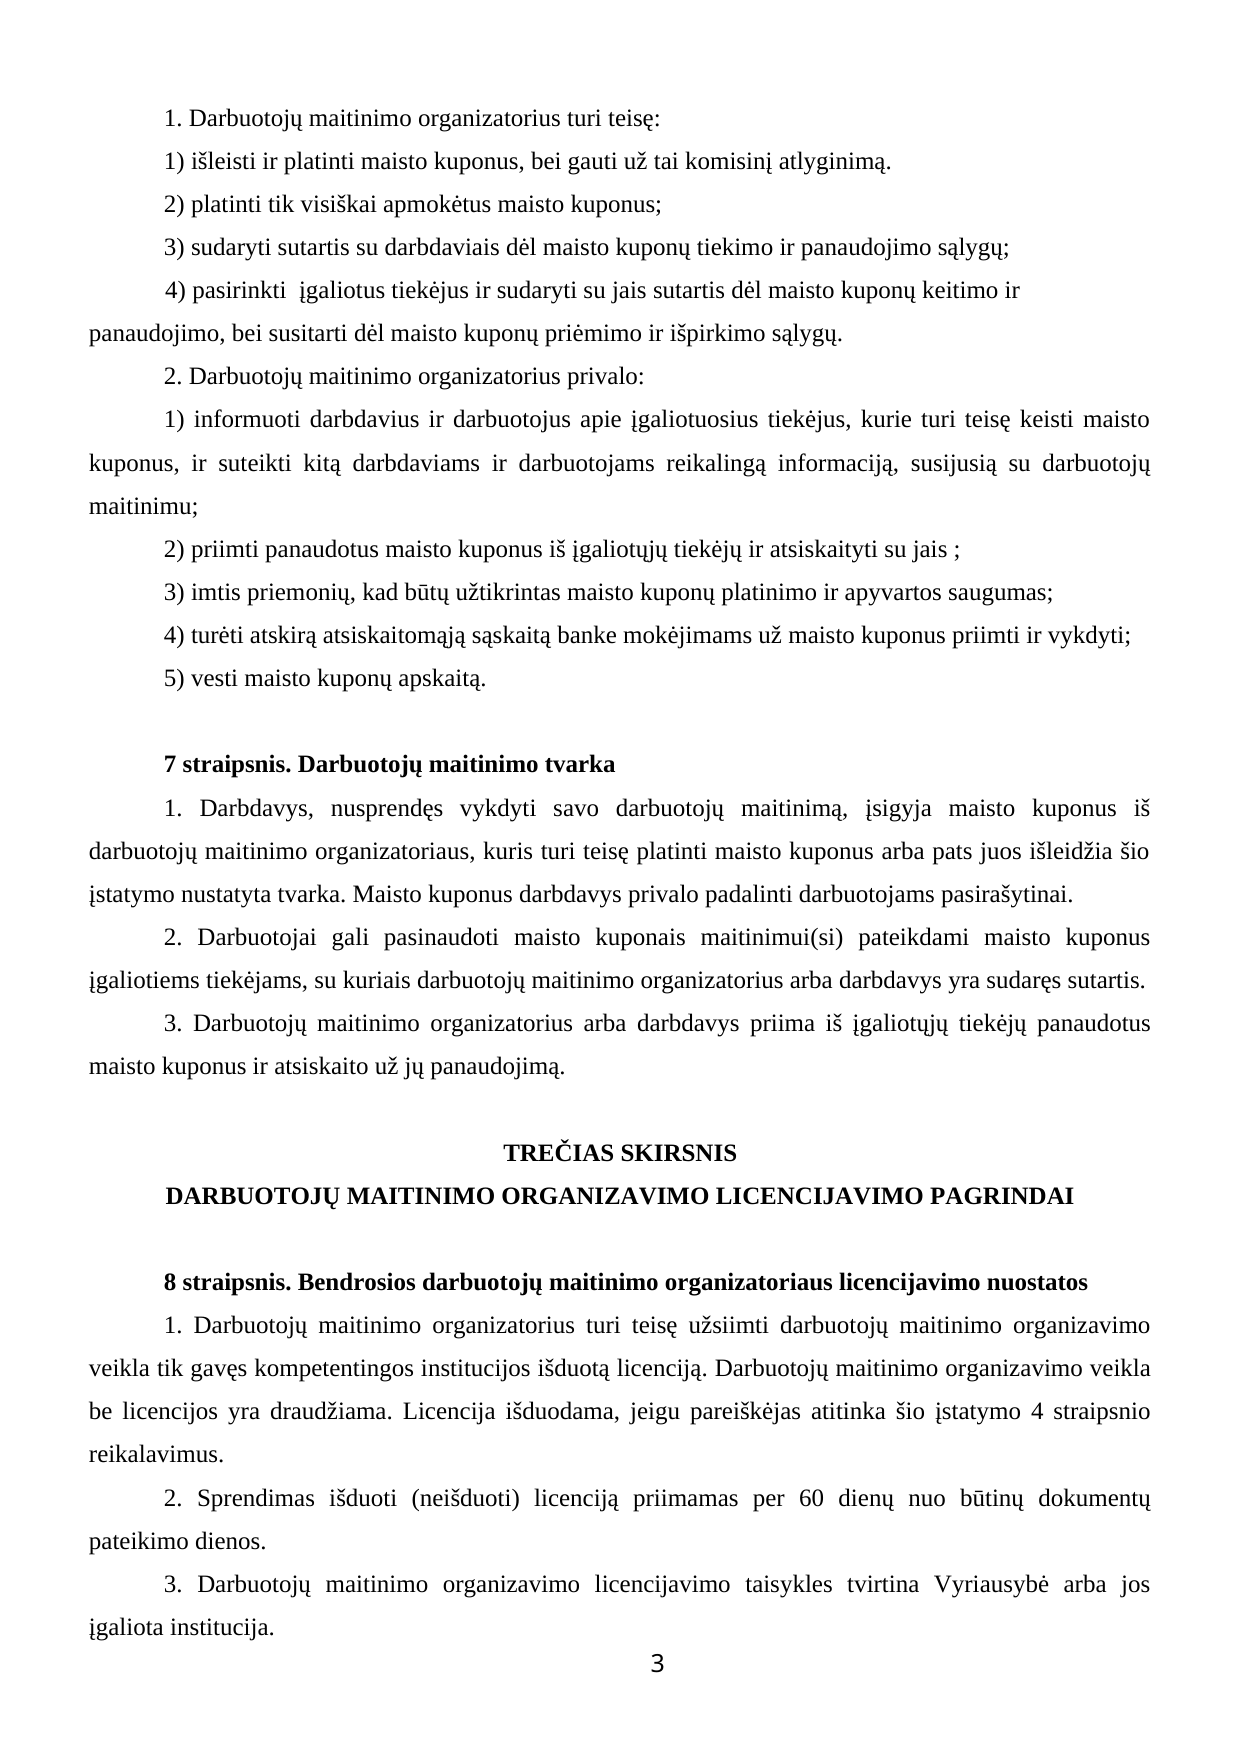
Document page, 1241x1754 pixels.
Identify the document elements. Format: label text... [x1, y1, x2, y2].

text 3) sudaryti sutartis su darbdaviais dėl maisto kuponų tiekimo ir panaudojimo sąlygų; [126, 232, 1152, 261]
text 7 straipsnis. Darbuotojų maitinimo tvarka [89, 749, 1152, 778]
text TREČIAS SKIRSNIS [89, 1138, 1152, 1166]
text 5) vesti maisto kuponų apskaitą. [89, 663, 1152, 692]
text 2. Darbuotojų maitinimo organizatorius privalo: [89, 361, 1152, 390]
text 4) pasirinkti įgaliotus tiekėjus ir sudaryti su jais sutartis dėl maisto kuponų keitimo ir panaudojimo, bei susitarti dėl maisto kuponų priėmimo ir išpirkimo sąlygų. [89, 275, 1152, 347]
text 2. Darbuotojai gali pasinaudoti maisto kuponais maitinimui(si) pateikdami maisto kuponus įgaliotiems tiekėjams, su kuriais darbuotojų maitinimo organizatorius arba darbdavys yra sudaręs sutartis. [89, 922, 1152, 994]
text DARBUOTOJŲ MAITINIMO ORGANIZAVIMO LICENCIJAVIMO PAGRINDAI [89, 1181, 1152, 1209]
text 1. Darbuotojų maitinimo organizatorius turi teisę: [89, 103, 1152, 131]
text 3) imtis priemonių, kad būtų užtikrintas maisto kuponų platinimo ir apyvartos saugumas; [89, 577, 1152, 606]
text 3. Darbuotojų maitinimo organizavimo licencijavimo taisykles tvirtina Vyriausybė arba jos įgaliota institucija. [89, 1569, 1152, 1641]
text 1) išleisti ir platinti maisto kuponus, bei gauti už tai komisinį atlyginimą. [126, 146, 1152, 174]
text 1. Darbdavys, nusprendęs vykdyti savo darbuotojų maitinimą, įsigyja maisto kuponus iš darbuotojų maitinimo organizatoriaus, kuris turi teisę platinti maisto kuponus arba pats juos išleidžia šio įstatymo nustatyta tvarka. Maisto kuponus darbdavys privalo padalinti darbuotojams pasirašytinai. [89, 793, 1152, 908]
text 1. Darbuotojų maitinimo organizatorius turi teisę užsiimti darbuotojų maitinimo organizavimo veikla tik gavęs kompetentingos institucijos išduotą licenciją. Darbuotojų maitinimo organizavimo veikla be licencijos yra draudžiama. Licencija išduodama, jeigu pareiškėjas atitinka šio įstatymo 4 straipsnio reikalavimus. [89, 1310, 1152, 1468]
text 1) informuoti darbdavius ir darbuotojus apie įgaliotuosius tiekėjus, kurie turi teisę keisti maisto kuponus, ir suteikti kitą darbdaviams ir darbuotojams reikalingą informaciją, susijusią su darbuotojų maitinimu; [89, 404, 1152, 519]
text 3. Darbuotojų maitinimo organizatorius arba darbdavys priima iš įgaliotųjų tiekėjų panaudotus maisto kuponus ir atsiskaito už jų panaudojimą. [89, 1008, 1152, 1080]
text 2) platinti tik visiškai apmokėtus maisto kuponus; [126, 189, 1152, 218]
text 2. Sprendimas išduoti (neišduoti) licenciją priimamas per 60 dienų nuo būtinų dokumentų pateikimo dienos. [89, 1483, 1152, 1554]
text 8 straipsnis. Bendrosios darbuotojų maitinimo organizatoriaus licencijavimo nuostatos [89, 1267, 1152, 1296]
text 4) turėti atskirą atsiskaitomąją sąskaitą banke mokėjimams už maisto kuponus priimti ir vykdyti; [89, 620, 1152, 649]
text 2) priimti panaudotus maisto kuponus iš įgaliotųjų tiekėjų ir atsiskaityti su jais ; [89, 534, 1152, 563]
